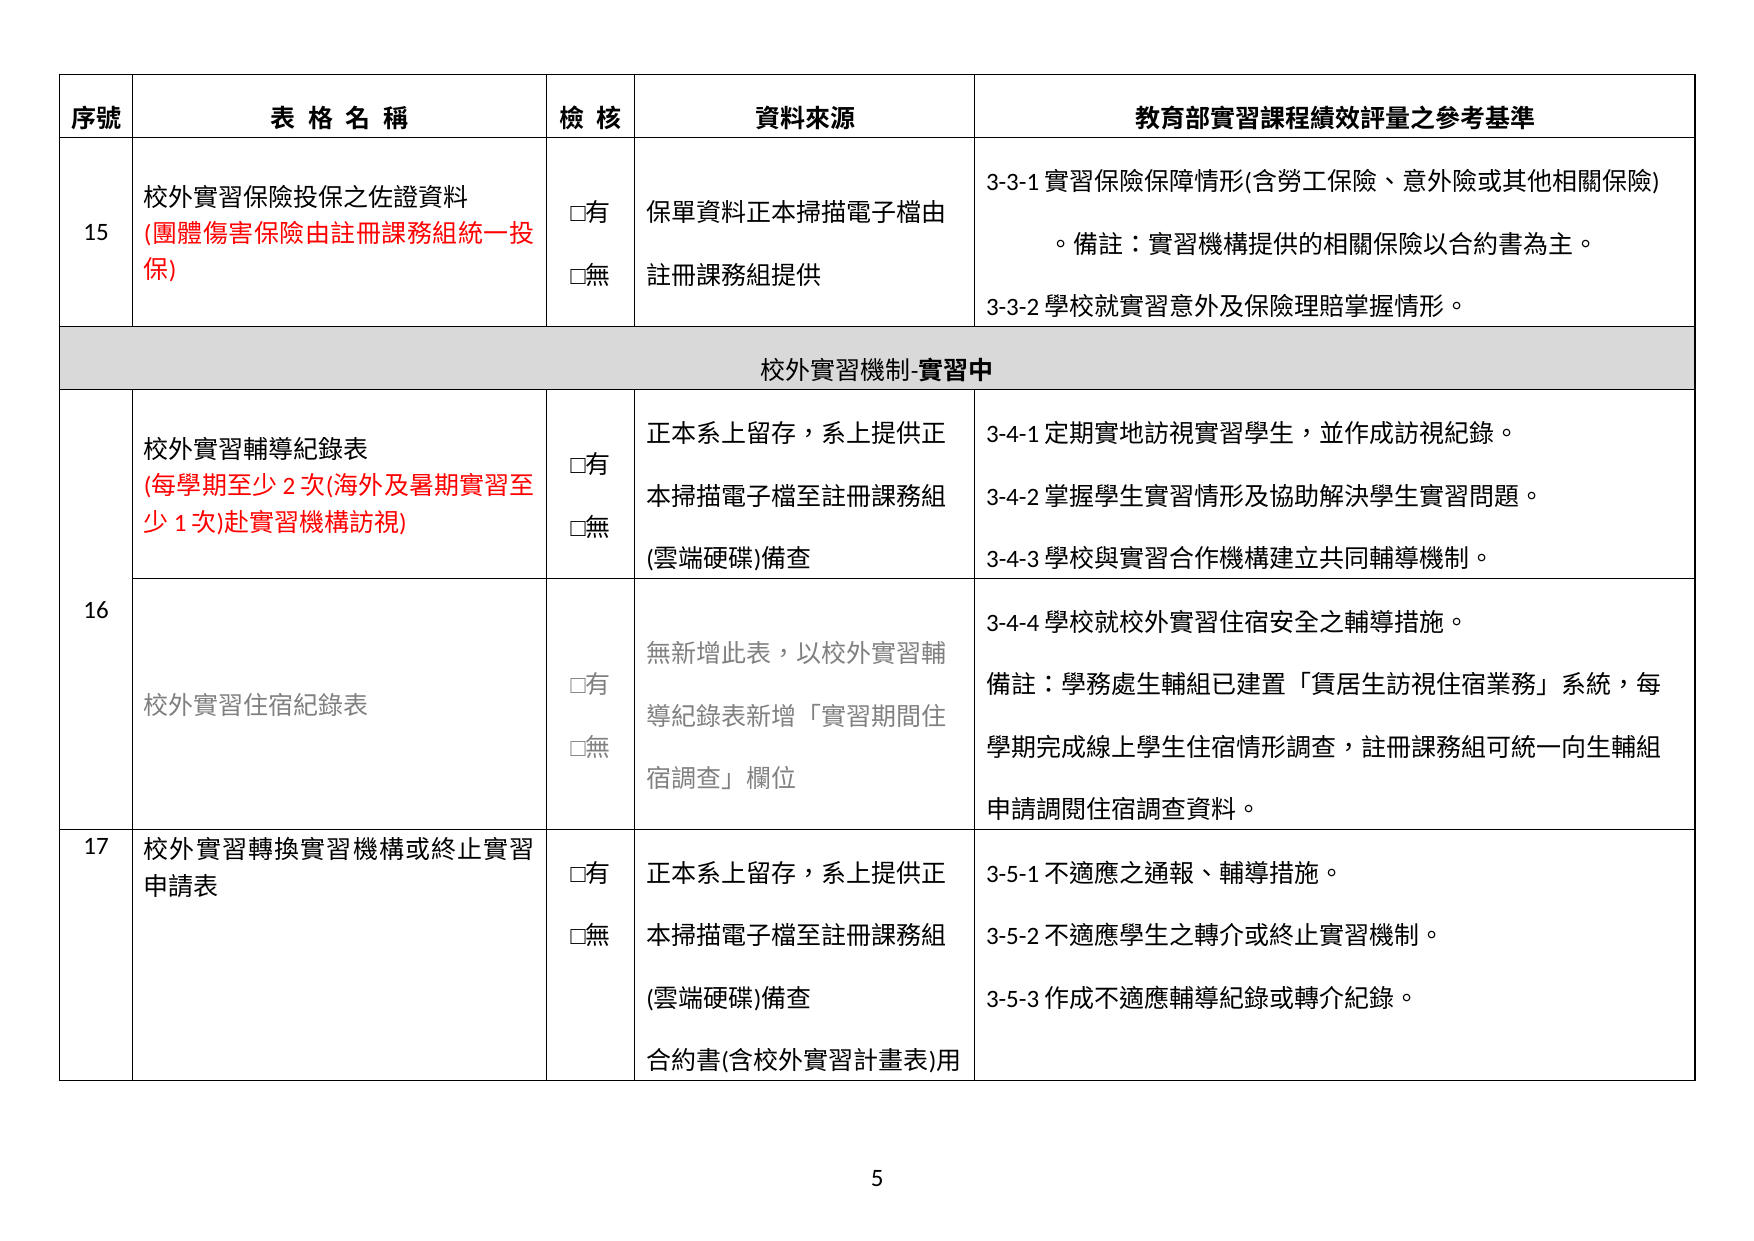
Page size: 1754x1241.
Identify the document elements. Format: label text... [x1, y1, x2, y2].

table_cell 校外實習保險投保之佐證資料 (團體傷害保險由註冊課務組統一投保) [133, 138, 546, 326]
table_cell 3-5-1不適應之通報、輔導措施。 3-5-2不適應學生之轉介或終止實習機制。 3-5-3作成不適應輔導紀錄或轉介紀錄。 [975, 830, 1694, 1080]
table_cell 16 [60, 390, 132, 829]
table_cell □有 □無 [547, 830, 634, 1080]
table_header 檢 核 [547, 75, 634, 137]
table_cell 3-3-1實習保險保障情形(含勞工保險、意外險或其他相關保險) 。備註：實習機構提供的相關保險以合約書為主。 3-3-2學校就實習意外及保險理賠掌握情形。 [975, 138, 1694, 326]
table_cell 3-4-4學校就校外實習住宿安全之輔導措施。 備註：學務處生輔組已建置「賃居生訪視住宿業務」系統，每學期完成線上學生住宿情形調查，註冊課務組可統一向生輔組申請調閱住宿調查資料。 [975, 579, 1694, 829]
table_header 序號 [60, 75, 132, 137]
table_cell 無新增此表，以校外實習輔導紀錄表新增「實習期間住宿調查」欄位 [635, 579, 974, 829]
table_header 資料來源 [635, 75, 974, 137]
table_cell 校外實習轉換實習機構或終止實習申請表 [133, 830, 546, 1080]
table_header 教育部實習課程績效評量之參考基準 [975, 75, 1694, 137]
table_cell 校外實習機制-實習中 [60, 327, 1694, 389]
table_cell 保單資料正本掃描電子檔由註冊課務組提供 [635, 138, 974, 326]
table_header 表 格 名 稱 [133, 75, 546, 137]
table_cell 校外實習輔導紀錄表 (每學期至少2次(海外及暑期實習至少1次)赴實習機構訪視) [133, 390, 546, 578]
table_cell □有 □無 [547, 138, 634, 326]
table_cell □有 □無 [547, 579, 634, 829]
table_cell 15 [60, 138, 132, 326]
table_cell 校外實習住宿紀錄表 [133, 579, 546, 829]
table_cell 正本系上留存，系上提供正本掃描電子檔至註冊課務組(雲端硬碟)備查 合約書(含校外實習計畫表)用 [635, 830, 974, 1080]
table_cell 17 [60, 830, 132, 1080]
table_cell 正本系上留存，系上提供正本掃描電子檔至註冊課務組(雲端硬碟)備查 [635, 390, 974, 578]
table_cell 3-4-1定期實地訪視實習學生，並作成訪視紀錄。 3-4-2掌握學生實習情形及協助解決學生實習問題。 3-4-3學校與實習合作機構建立共同輔導機制。 [975, 390, 1694, 578]
table_cell □有 □無 [547, 390, 634, 578]
